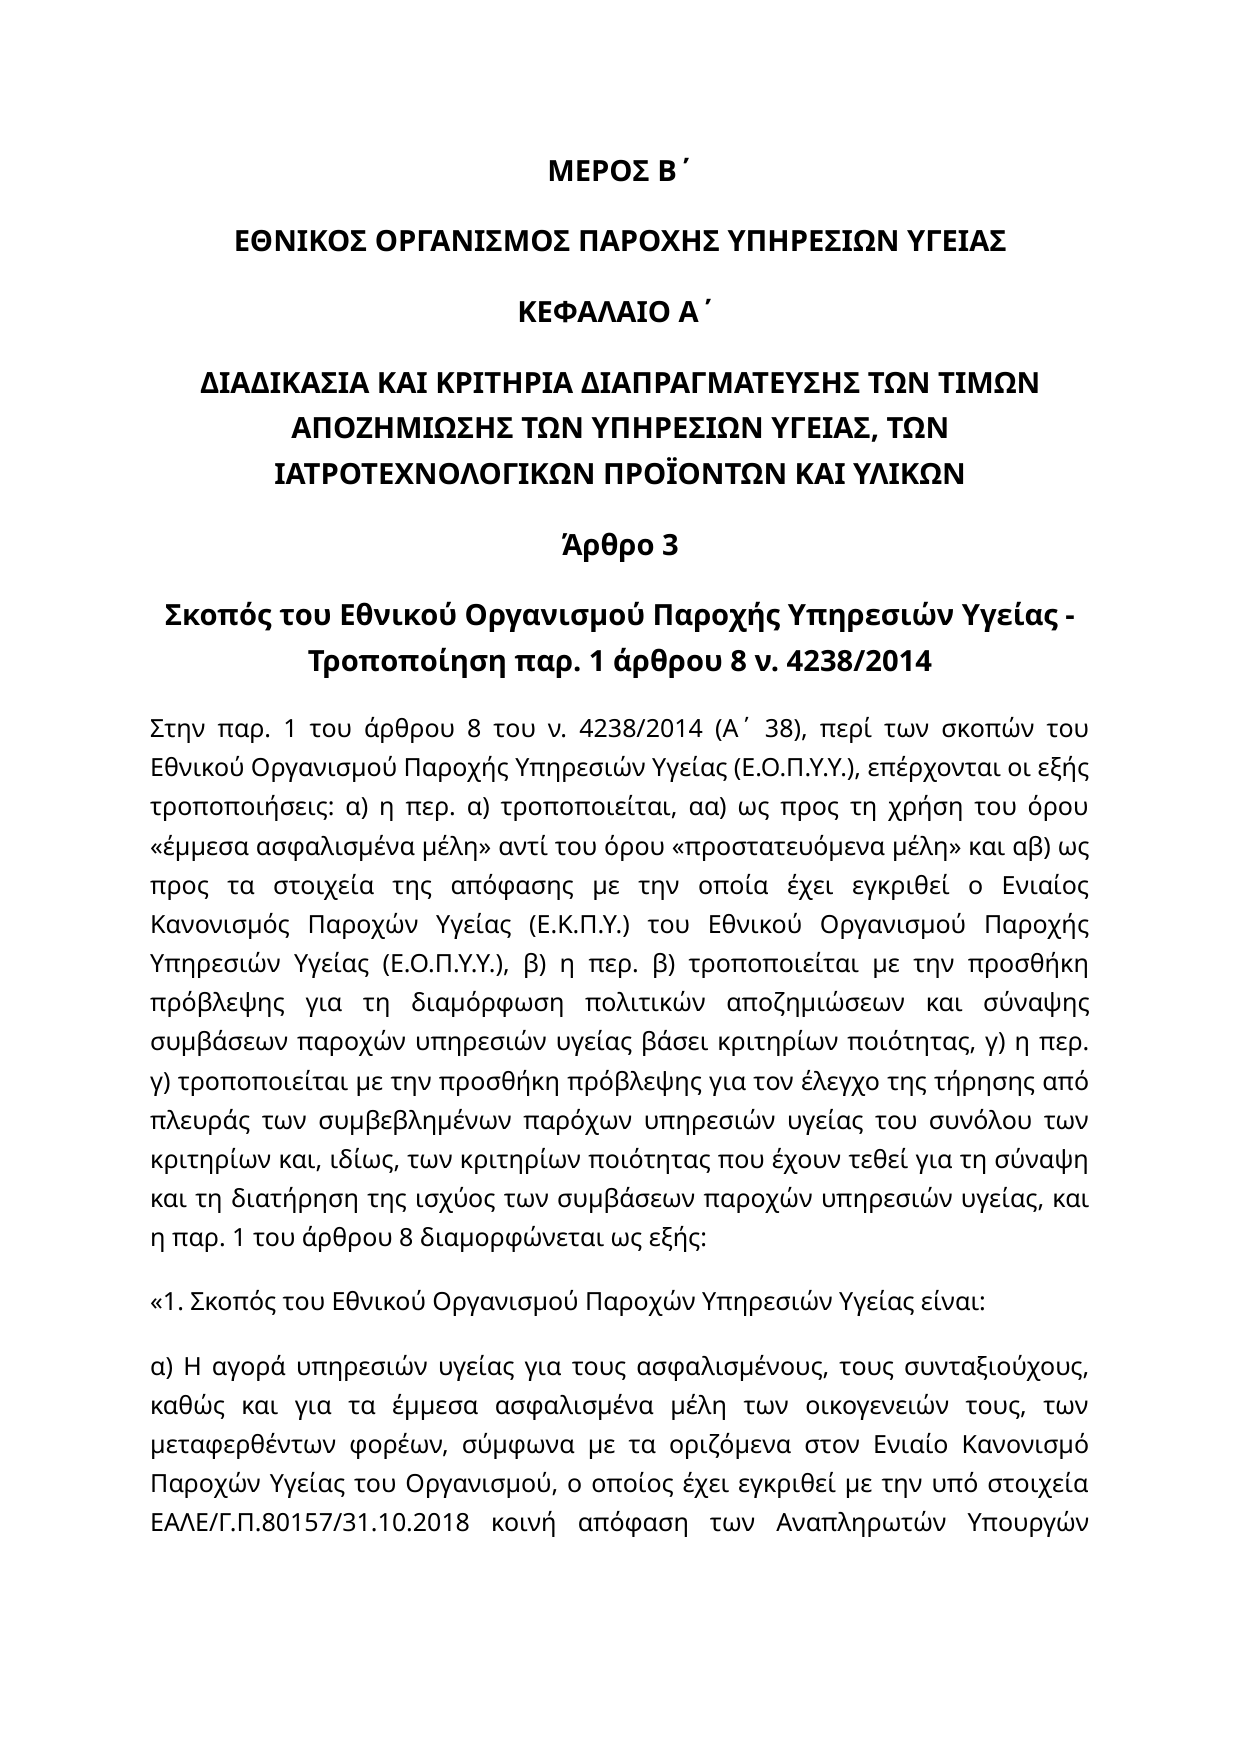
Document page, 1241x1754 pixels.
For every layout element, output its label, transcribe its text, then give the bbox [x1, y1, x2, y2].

text α) Η αγορά υπηρεσιών υγείας για τους ασφαλισμένους, τους συνταξιούχους, καθώς και για τα έμμεσα ασφαλισμένα μέλη των οικογενειών τους, των μεταφερθέντων φορέων, σύμφωνα με τα οριζόμενα στον Ενιαίο Κανονισμό Παροχών Υγείας του Οργανισμού, ο οποίος έχει εγκριθεί με την υπό στοιχεία ΕΑΛΕ/Γ.Π.80157/31.10.2018 κοινή απόφαση των Αναπληρωτών Υπουργών [150, 1348, 1090, 1539]
subtitle Άρθρο 3 [150, 524, 1090, 563]
subtitle ΚΕΦΑΛΑΙΟ Α΄ [150, 291, 1090, 331]
text «1. Σκοπός του Εθνικού Οργανισμού Παροχών Υπηρεσιών Υγείας είναι: [150, 1284, 1090, 1318]
subtitle ΜΕΡΟΣ Β΄ [150, 150, 1090, 190]
text Στην παρ. 1 του άρθρου 8 του ν. 4238/2014 (Α΄ 38), περί των σκοπών του Εθνικού Οργανισμού Παροχής Υπηρεσιών Υγείας (Ε.Ο.Π.Υ.Υ.), επέρχονται οι εξής τροποποιήσεις: α) η περ. α) τροποποιείται, αα) ως προς τη χρήση του όρου «έμμεσα ασφαλισμένα μέλη» αντί του όρου «προστατευόμενα μέλη» και αβ) ως προς τα στοιχεία της απόφασης με την οποία έχει εγκριθεί ο Ενιαίος Κανονισμός Παροχών Υγείας (Ε.Κ.Π.Υ.) του Εθνικού Οργανισμού Παροχής Υπηρεσιών Υγείας (Ε.Ο.Π.Υ.Υ.), β) η περ. β) τροποποιείται με την προσθήκη πρόβλεψης για τη διαμόρφωση πολιτικών αποζημιώσεων και σύναψης συμβάσεων παροχών υπηρεσιών υγείας βάσει κριτηρίων ποιότητας, γ) η περ. γ) τροποποιείται με την προσθήκη πρόβλεψης για τον έλεγχο της τήρησης από πλευράς των συμβεβλημένων παρόχων υπηρεσιών υγείας του συνόλου των κριτηρίων και, ιδίως, των κριτηρίων ποιότητας που έχουν τεθεί για τη σύναψη και τη διατήρηση της ισχύος των συμβάσεων παροχών υπηρεσιών υγείας, και η παρ. 1 του άρθρου 8 διαμορφώνεται ως εξής: [150, 711, 1090, 1254]
subtitle ΔΙΑΔΙΚΑΣΙΑ ΚΑΙ ΚΡΙΤΗΡΙΑ ΔΙΑΠΡΑΓΜΑΤΕΥΣΗΣ ΤΩΝ ΤΙΜΩΝ ΑΠΟΖΗΜΙΩΣΗΣ ΤΩΝ ΥΠΗΡΕΣΙΩΝ ΥΓΕΙΑΣ, ΤΩΝ ΙΑΤΡΟΤΕΧΝΟΛΟΓΙΚΩΝ ΠΡΟΪΟΝΤΩΝ ΚΑΙ ΥΛΙΚΩΝ [150, 362, 1090, 493]
subtitle Σκοπός του Εθνικού Οργανισμού Παροχής Υπηρεσιών Υγείας - Τροποποίηση παρ. 1 άρθρου 8 ν. 4238/2014 [150, 594, 1090, 680]
subtitle ΕΘΝΙΚΟΣ ΟΡΓΑΝΙΣΜΟΣ ΠΑΡΟΧΗΣ ΥΠΗΡΕΣΙΩΝ ΥΓΕΙΑΣ [150, 221, 1090, 260]
